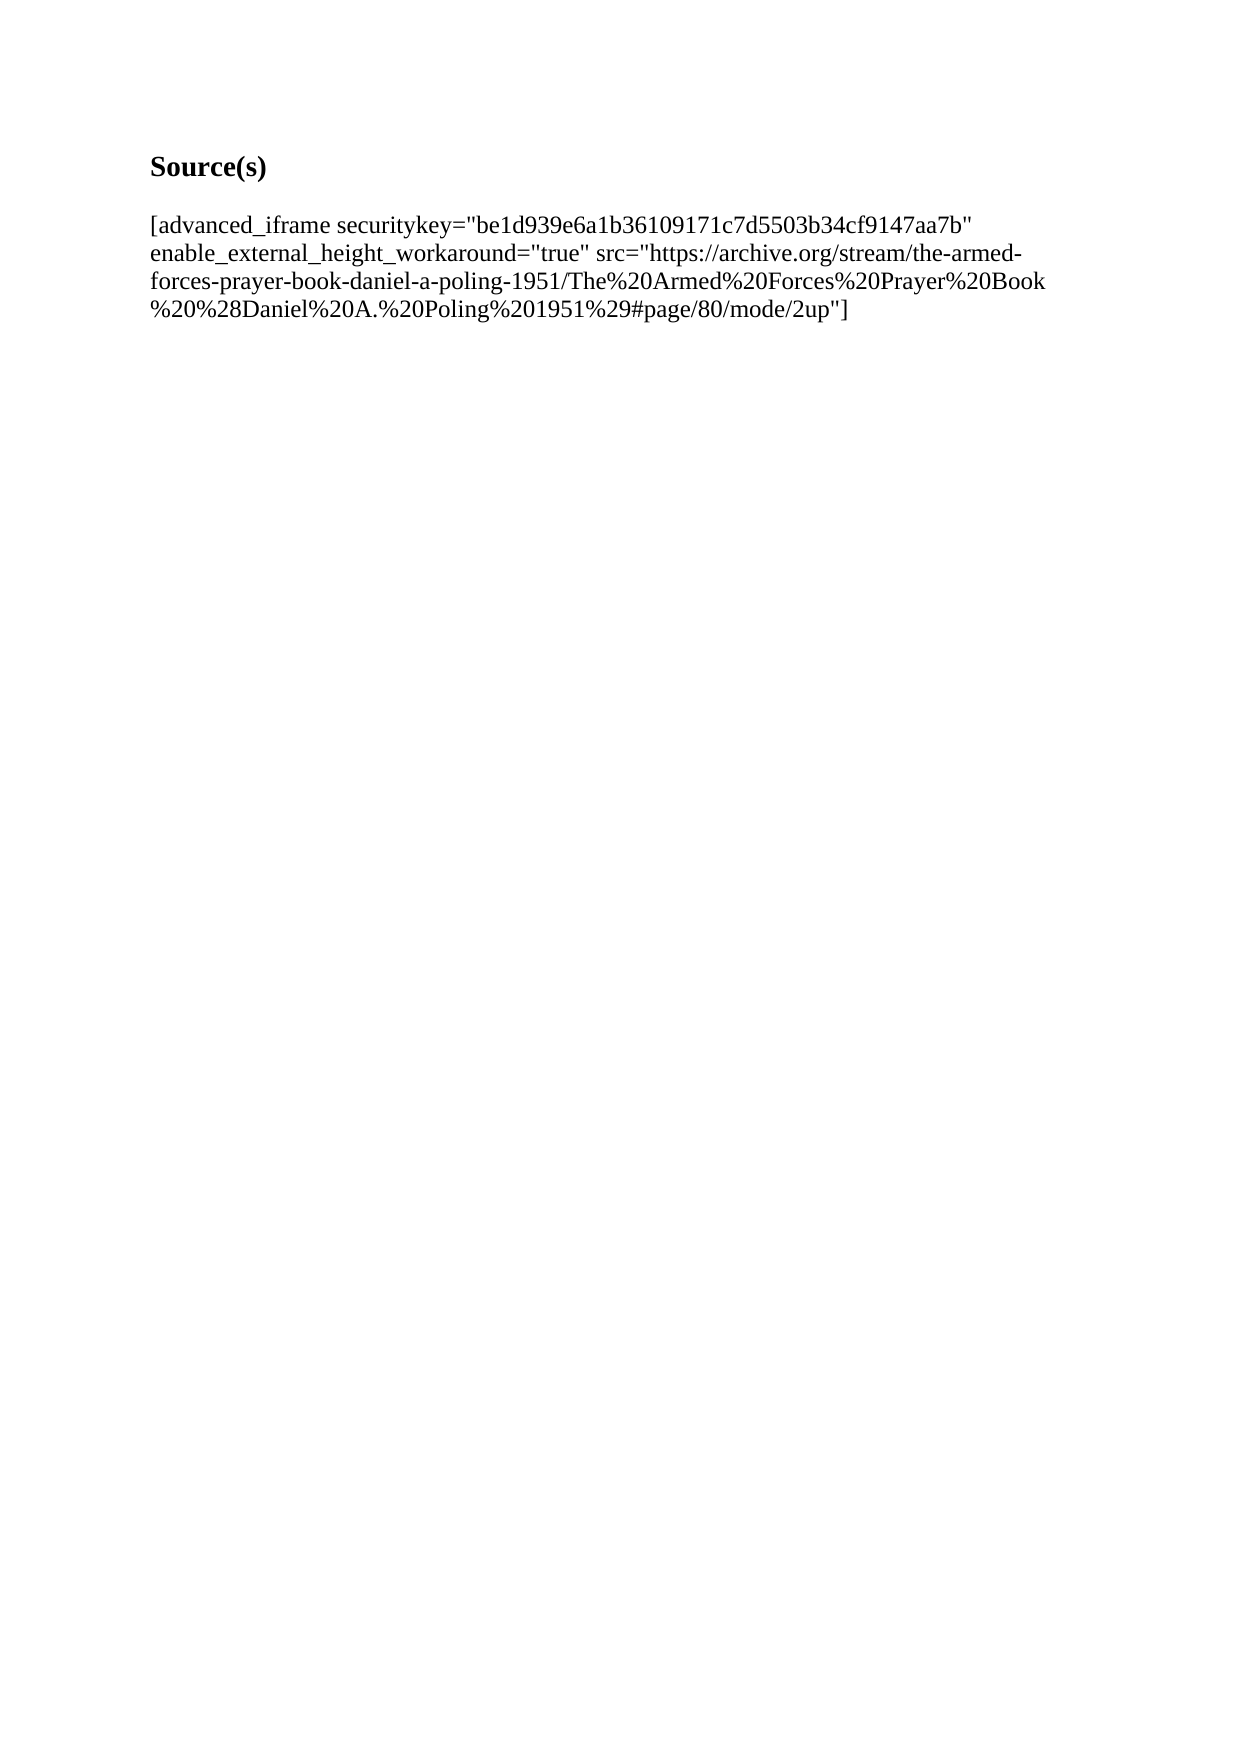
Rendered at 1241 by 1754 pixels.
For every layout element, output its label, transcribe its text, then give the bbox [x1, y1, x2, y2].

subtitle Source(s) [150, 150, 1090, 182]
text [advanced_iframe securitykey="be1d939e6a1b36109171c7d5503b34cf9147aa7b" enable_external_height_workaround="true" src="https://archive.org/stream/the-armed-forces-prayer-book-daniel-a-poling-1951/The%20Armed%20Forces%20Prayer%20Book%20%28Daniel%20A.%20Poling%201951%29#page/80/mode/2up"] [150, 212, 1090, 322]
